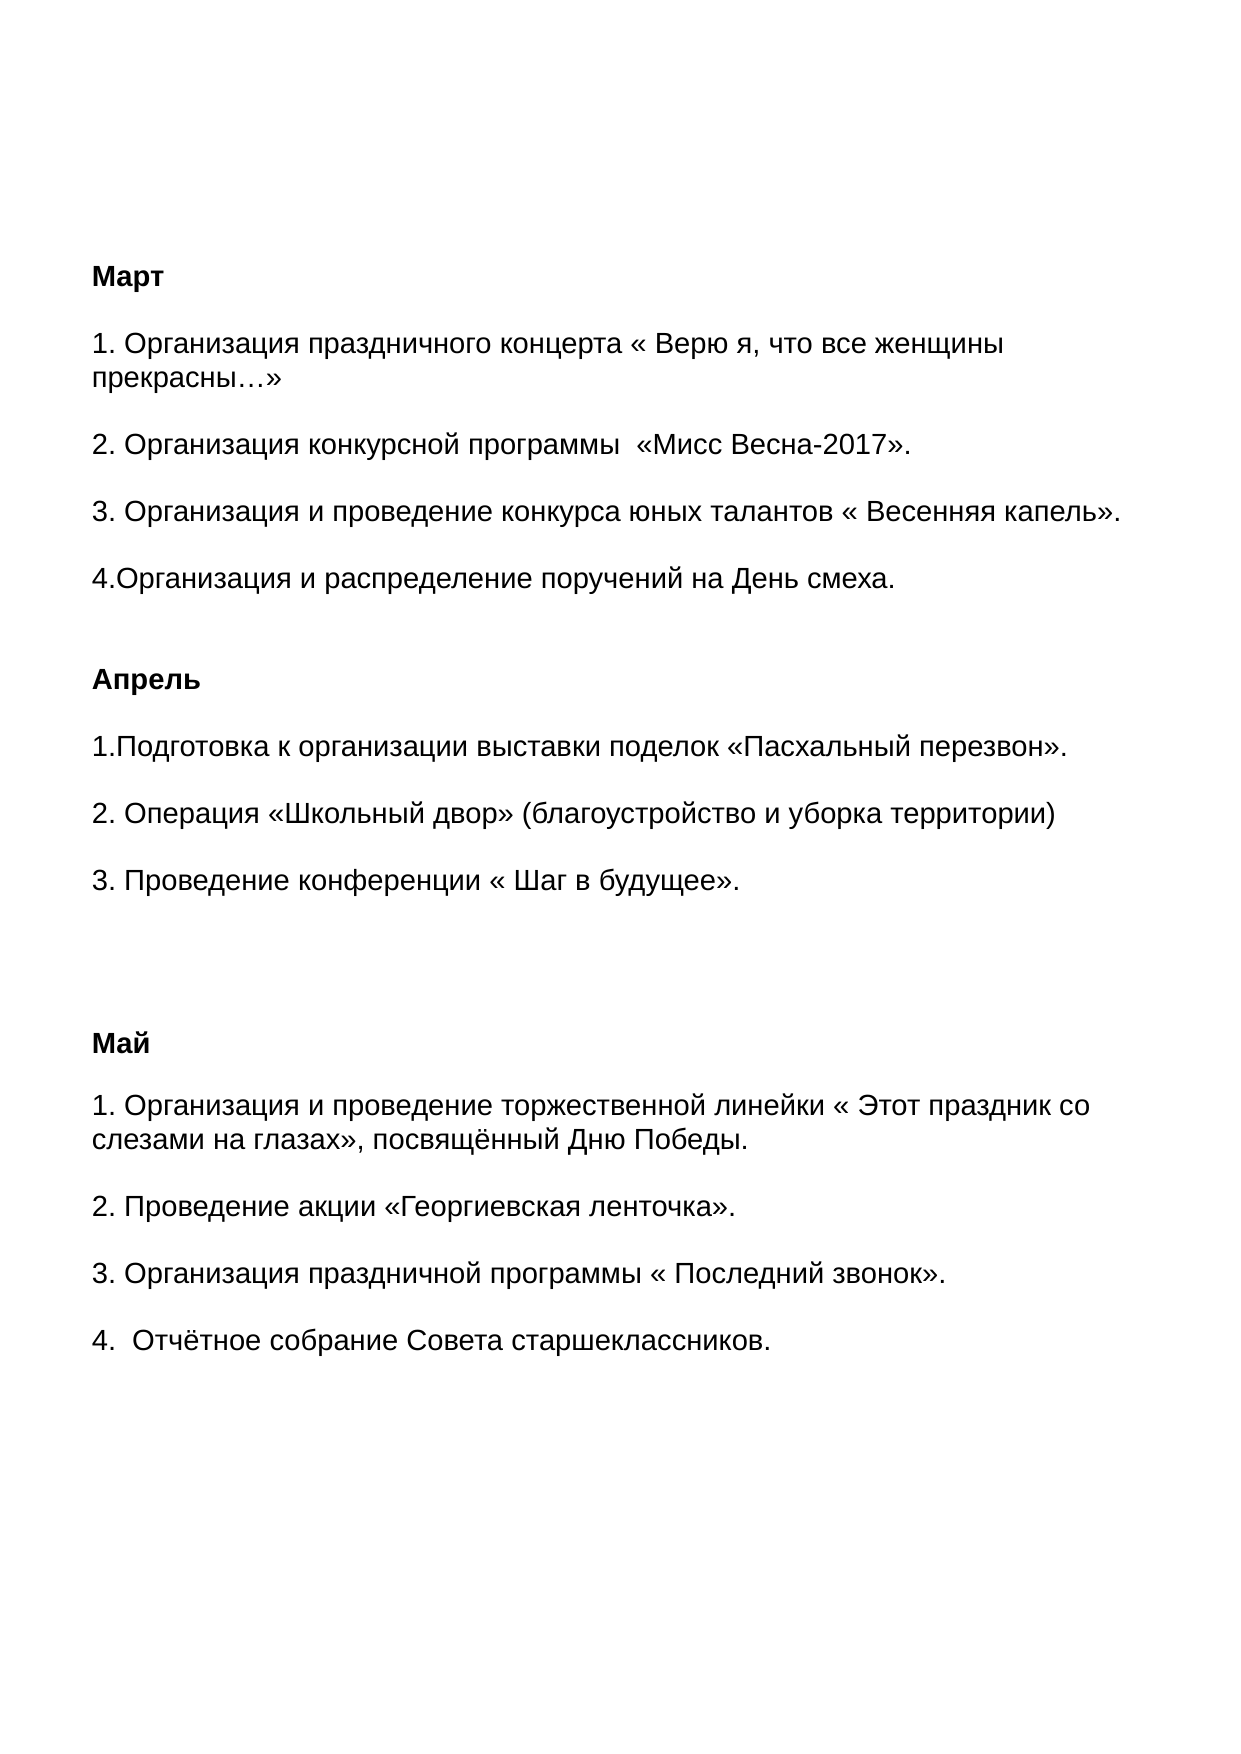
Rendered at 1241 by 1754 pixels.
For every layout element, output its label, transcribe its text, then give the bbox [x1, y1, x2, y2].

text 1. Организация и проведение торжественной линейки « Этот праздник со слезами на глазах», посвящённый Дню Победы. 2. Проведение акции «Георгиевская ленточка». 3. Организация праздничной программы « Последний звонок». 4. Отчётное собрание Совета старшеклассников. [92, 1088, 1148, 1357]
text Март 1. Организация праздничного концерта « Верю я, что все женщины прекрасны…» 2. Организация конкурсной программы «Мисс Весна-2017». 3. Организация и проведение конкурса юных талантов « Весенняя капель». 4.Организация и распределение поручений на День смеха. Апрель 1.Подготовка к организации выставки поделок «Пасхальный перезвон». 2. Операция «Школьный двор» (благоустройство и уборка территории) 3. Проведение конференции « Шаг в будущее». [92, 259, 1148, 1026]
text Май [92, 1026, 1148, 1088]
